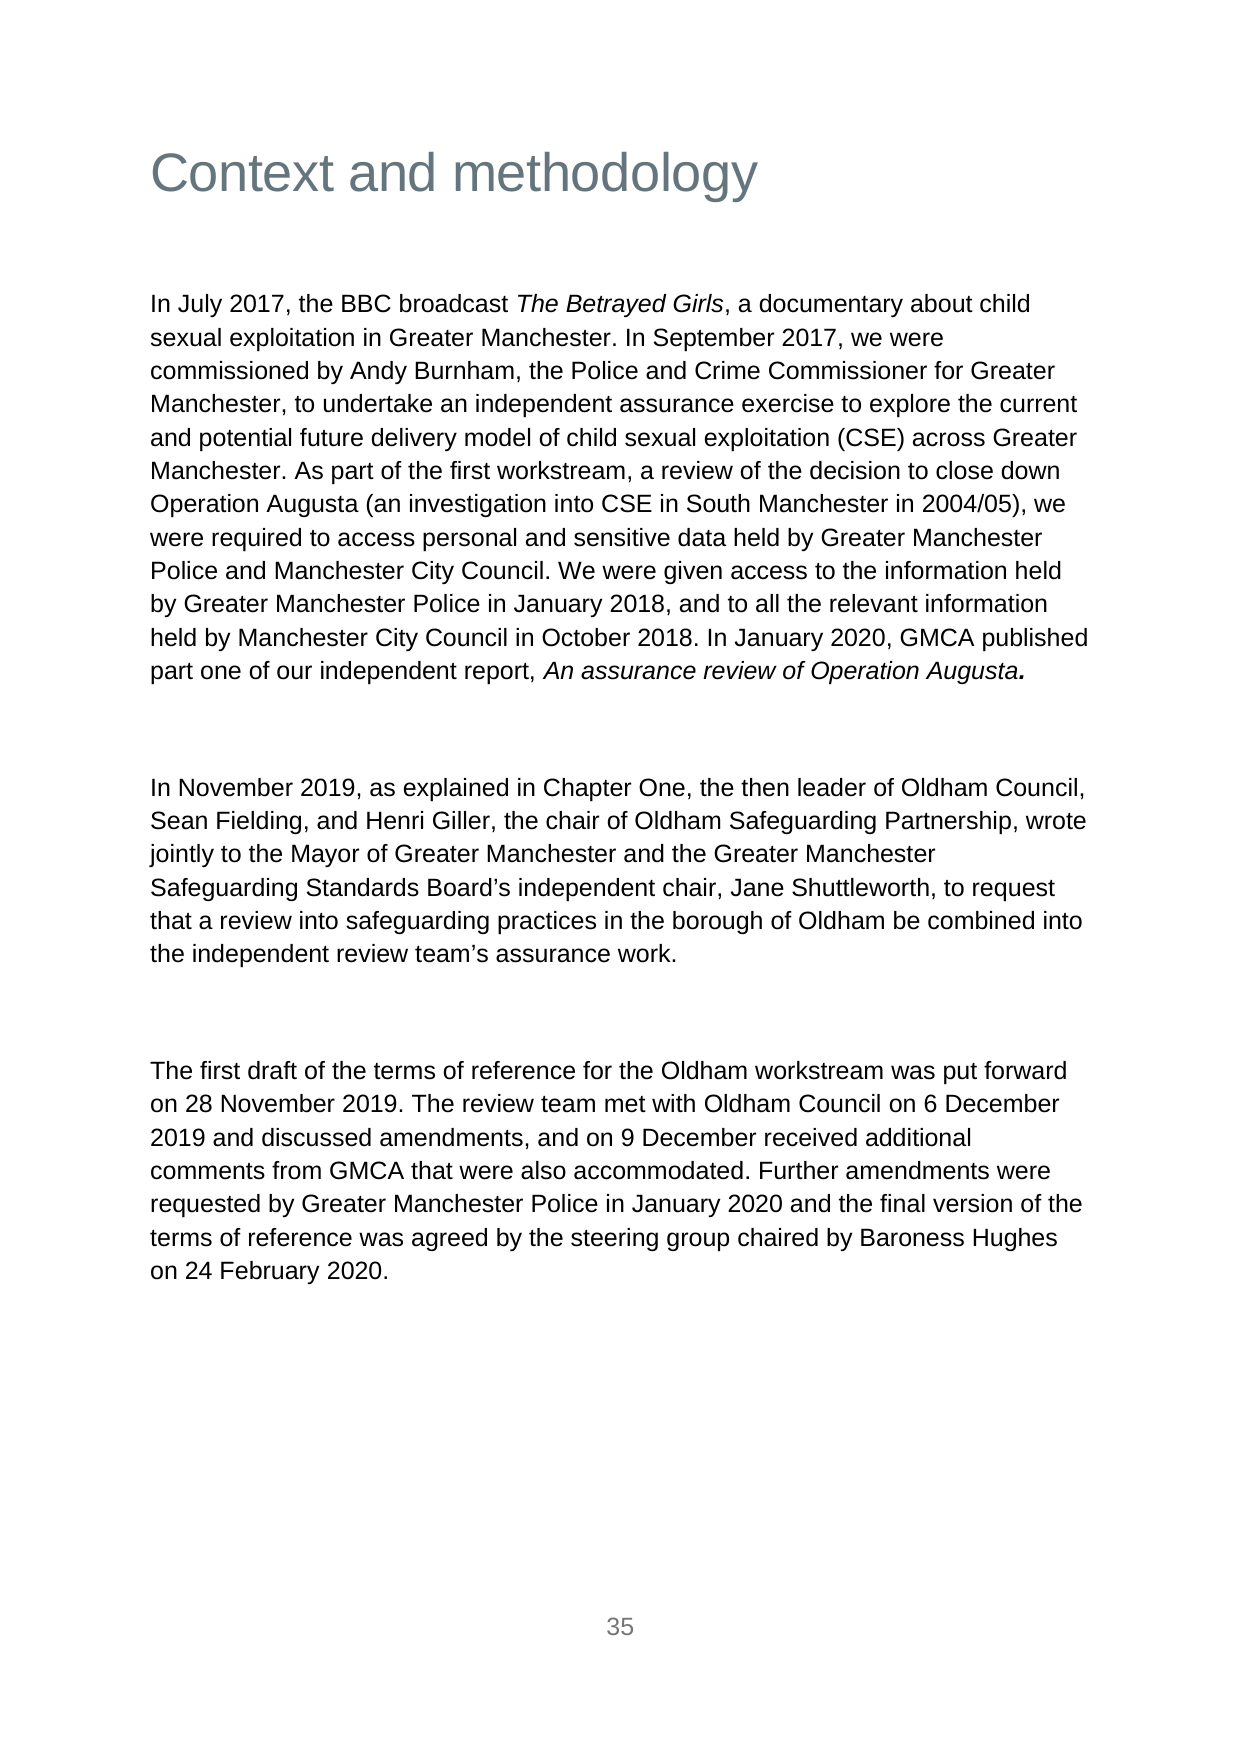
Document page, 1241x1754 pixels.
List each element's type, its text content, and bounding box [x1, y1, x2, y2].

text In July 2017, the BBC broadcast The Betrayed Girls, a documentary about child sexual exploitation in Greater Manchester. In September 2017, we were commissioned by Andy Burnham, the Police and Crime Commissioner for Greater Manchester, to undertake an independent assurance exercise to explore the current and potential future delivery model of child sexual exploitation (CSE) across Greater Manchester. As part of the first workstream, a review of the decision to close down Operation Augusta (an investigation into CSE in South Manchester in 2004/05), we were required to access personal and sensitive data held by Greater Manchester Police and Manchester City Council. We were given access to the information held by Greater Manchester Police in January 2018, and to all the relevant information held by Manchester City Council in October 2018. In January 2020, GMCA published part one of our independent report, An assurance review of Operation Augusta. [150, 286, 1090, 686]
text In November 2019, as explained in Chapter One, the then leader of Oldham Council, Sean Fielding, and Henri Giller, the chair of Oldham Safeguarding Partnership, wrote jointly to the Mayor of Greater Manchester and the Greater Manchester Safeguarding Standards Board’s independent chair, Jane Shuttleworth, to request that a review into safeguarding practices in the borough of Oldham be combined into the independent review team’s assurance work. [150, 769, 1090, 969]
text The first draft of the terms of reference for the Oldham workstream was put forward on 28 November 2019. The review team met with Oldham Council on 6 December 2019 and discussed amendments, and on 9 December received additional comments from GMCA that were also accommodated. Further amendments were requested by Greater Manchester Police in January 2020 and the final version of the terms of reference was agreed by the steering group chaired by Baroness Hughes on 24 February 2020. [150, 1053, 1090, 1286]
subtitle Context and methodology [150, 141, 1090, 203]
